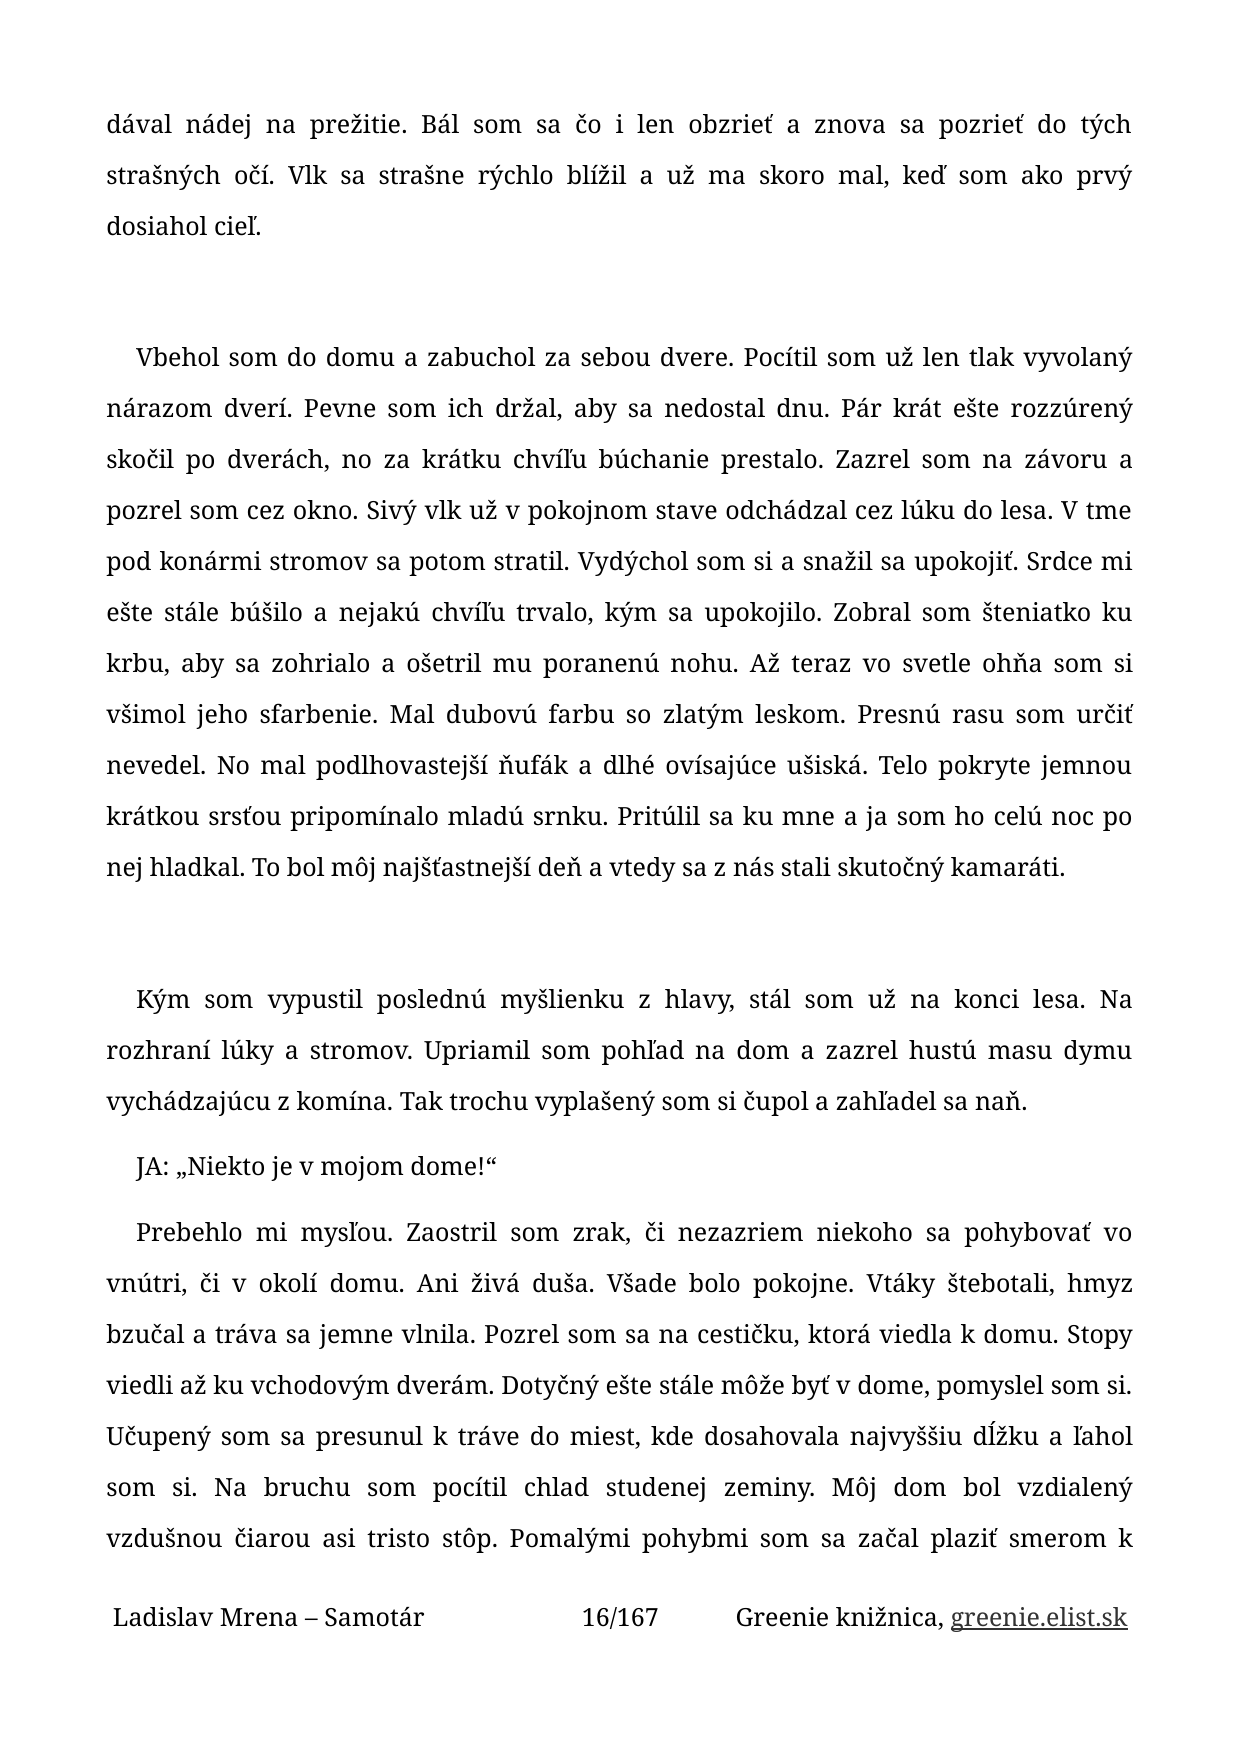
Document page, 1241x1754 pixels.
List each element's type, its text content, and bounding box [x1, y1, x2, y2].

text Prebehlo mi mysľou. Zaostril som zrak, či nezazriem niekoho sa pohybovať vo vnútri, či v okolí domu. Ani živá duša. Všade bolo pokojne. Vtáky štebotali, hmyz bzučal a tráva sa jemne vlnila. Pozrel som sa na cestičku, ktorá viedla k domu. Stopy viedli až ku vchodovým dverám. Dotyčný ešte stále môže byť v dome, pomyslel som si. Učupený som sa presunul k tráve do miest, kde dosahovala najvyššiu dĺžku a ľahol som si. Na bruchu som pocítil chlad studenej zeminy. Môj dom bol vzdialený vzdušnou čiarou asi tristo stôp. Pomalými pohybmi som sa začal plaziť smerom k [106, 1214, 1134, 1555]
text Kým som vypustil poslednú myšlienku z hlavy, stál som už na konci lesa. Na rozhraní lúky a stromov. Upriamil som pohľad na dom a zazrel hustú masu dymu vychádzajúcu z komína. Tak trochu vyplašený som si čupol a zahľadel sa naň. [106, 981, 1134, 1117]
text JA: „Niekto je v mojom dome!“ [106, 1149, 1134, 1183]
text Vbehol som do domu a zabuchol za sebou dvere. Pocítil som už len tlak vyvolaný nárazom dverí. Pevne som ich držal, aby sa nedostal dnu. Pár krát ešte rozzúrený skočil po dverách, no za krátku chvíľu búchanie prestalo. Zazrel som na závoru a pozrel som cez okno. Sivý vlk už v pokojnom stave odchádzal cez lúku do lesa. V tme pod konármi stromov sa potom stratil. Vydýchol som si a snažil sa upokojiť. Srdce mi ešte stále búšilo a nejakú chvíľu trvalo, kým sa upokojilo. Zobral som šteniatko ku krbu, aby sa zohrialo a ošetril mu poranenú nohu. Až teraz vo svetle ohňa som si všimol jeho sfarbenie. Mal dubovú farbu so zlatým leskom. Presnú rasu som určiť nevedel. No mal podlhovastejší ňufák a dlhé ovísajúce ušiská. Telo pokryte jemnou krátkou srsťou pripomínalo mladú srnku. Pritúlil sa ku mne a ja som ho celú noc po nej hladkal. To bol môj najšťastnejší deň a vtedy sa z nás stali skutočný kamaráti. [106, 339, 1134, 884]
text dával nádej na prežitie. Bál som sa čo i len obzrieť a znova sa pozrieť do tých strašných očí. Vlk sa strašne rýchlo blížil a už ma skoro mal, keď som ako prvý dosiahol cieľ. [106, 106, 1134, 242]
